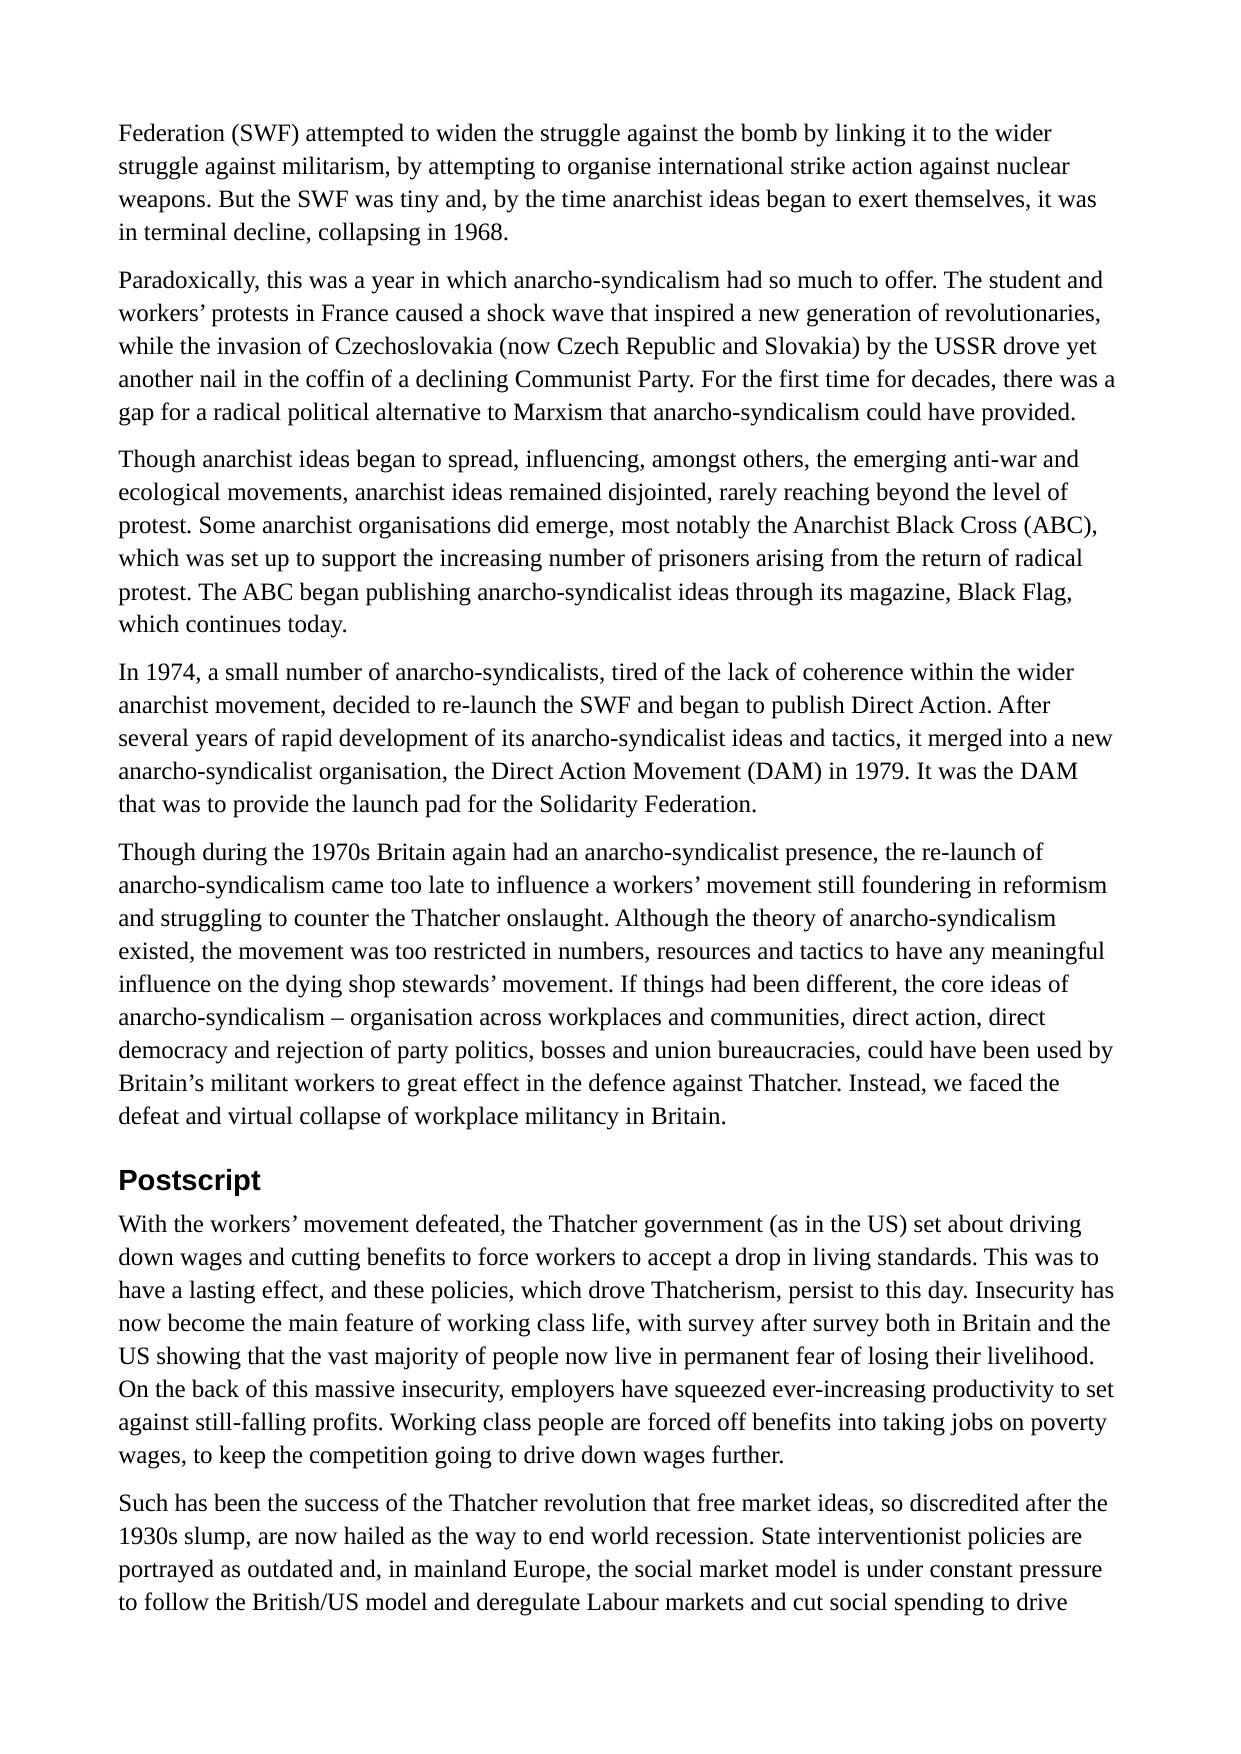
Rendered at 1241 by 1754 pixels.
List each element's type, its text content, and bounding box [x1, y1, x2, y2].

subtitle Postscript [118, 1163, 1122, 1197]
text In 1974, a small number of anarcho-syndicalists, tired of the lack of coherence within the wider anarchist movement, decided to re-launch the SWF and began to publish Direct Action. After several years of rapid development of its anarcho-syndicalist ideas and tactics, it merged into a new anarcho-syndicalist organisation, the Direct Action Movement (DAM) in 1979. It was the DAM that was to provide the launch pad for the Solidarity Federation. [118, 657, 1122, 818]
text With the workers’ movement defeated, the Thatcher government (as in the US) set about driving down wages and cutting benefits to force workers to accept a drop in living standards. This was to have a lasting effect, and these policies, which drove Thatcherism, persist to this day. Insecurity has now become the main feature of working class life, with survey after survey both in Britain and the US showing that the vast majority of people now live in permanent fear of losing their livelihood. On the back of this massive insecurity, employers have squeezed ever-increasing productivity to set against still-falling profits. Working class people are forced off benefits into taking jobs on poverty wages, to keep the competition going to drive down wages further. [118, 1209, 1122, 1469]
text Though anarchist ideas began to spread, influencing, amongst others, the emerging anti-war and ecological movements, anarchist ideas remained disjointed, rarely reaching beyond the level of protest. Some anarchist organisations did emerge, most notably the Anarchist Black Cross (ABC), which was set up to support the increasing number of prisoners arising from the return of radical protest. The ABC began publishing anarcho-syndicalist ideas through its magazine, Black Flag, which continues today. [118, 444, 1122, 638]
text Federation (SWF) attempted to widen the struggle against the bomb by linking it to the wider struggle against militarism, by attempting to organise international strike action against nuclear weapons. But the SWF was tiny and, by the time anarchist ideas began to exert themselves, it was in terminal decline, collapsing in 1968. [118, 118, 1122, 246]
text Though during the 1970s Britain again had an anarcho-syndicalist presence, the re-launch of anarcho-syndicalism came too late to influence a workers’ movement still foundering in reformism and struggling to counter the Thatcher onslaught. Although the theory of anarcho-syndicalism existed, the movement was too restricted in numbers, resources and tactics to have any meaningful influence on the dying shop stewards’ movement. If things had been different, the core ideas of anarcho-syndicalism – organisation across workplaces and communities, direct action, direct democracy and rejection of party politics, bosses and union bureaucracies, could have been used by Britain’s militant workers to great effect in the defence against Thatcher. Instead, we faced the defeat and virtual collapse of workplace militancy in Britain. [118, 837, 1122, 1130]
text Paradoxically, this was a year in which anarcho-syndicalism had so much to offer. The student and workers’ protests in France caused a shock wave that inspired a new generation of revolutionaries, while the invasion of Czechoslovakia (now Czech Republic and Slovakia) by the USSR drove yet another nail in the coffin of a declining Communist Party. For the first time for decades, there was a gap for a radical political alternative to Marxism that anarcho-syndicalism could have provided. [118, 265, 1122, 426]
text Such has been the success of the Thatcher revolution that free market ideas, so discredited after the 1930s slump, are now hailed as the way to end world recession. State interventionist policies are portrayed as outdated and, in mainland Europe, the social market model is under constant pressure to follow the British/US model and deregulate Labour markets and cut social spending to drive [118, 1488, 1122, 1616]
